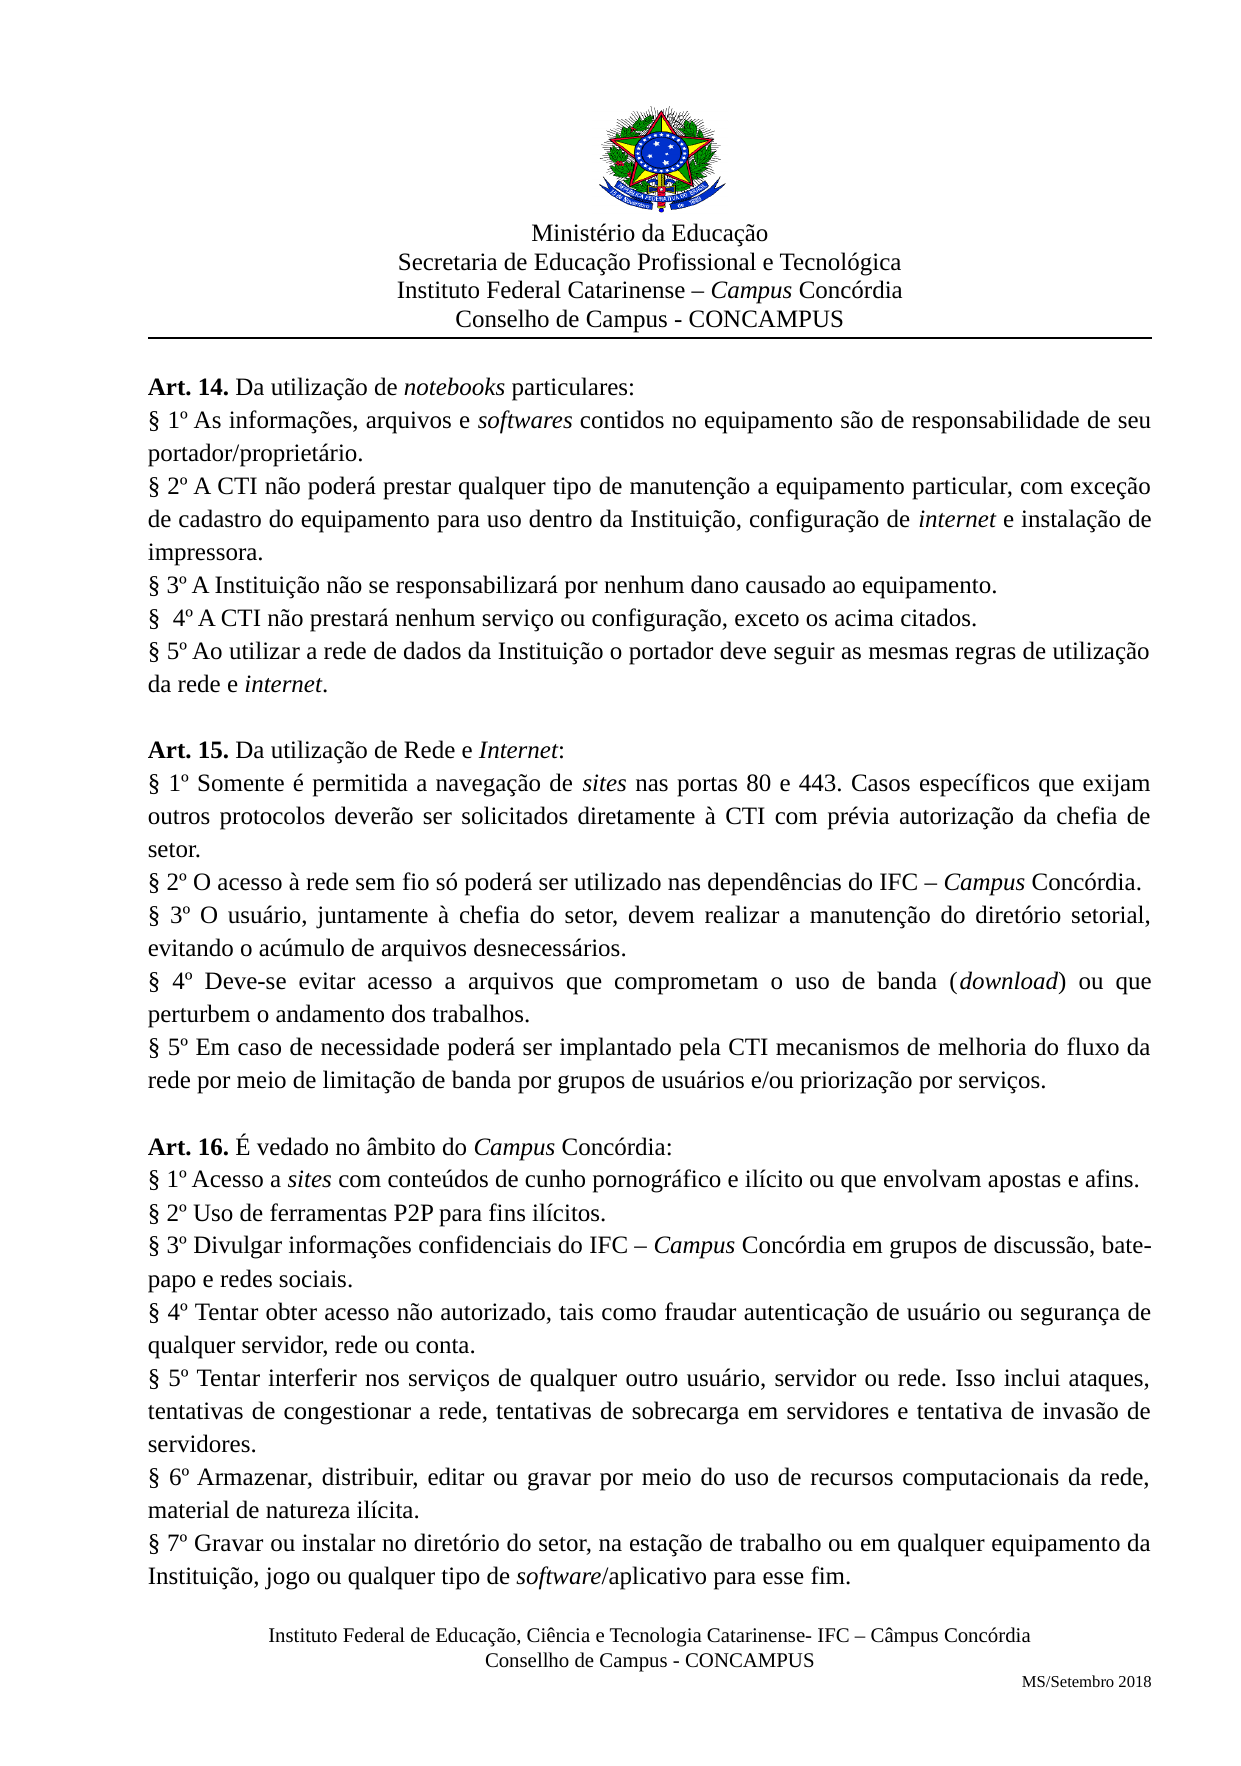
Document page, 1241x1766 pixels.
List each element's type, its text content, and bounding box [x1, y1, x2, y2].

text § 5º Tentar interferir nos serviços de qualquer outro usuário, servidor ou rede. Isso inclui ataques, tentativas de congestionar a rede, tentativas de sobrecarga em servidores e tentativa de invasão de servidores. [148, 1363, 1152, 1457]
text Art. 14. Da utilização de notebooks particulares: [148, 339, 1152, 401]
text § 7º Gravar ou instalar no diretório do setor, na estação de trabalho ou em qualquer equipamento da Instituição, jogo ou qualquer tipo de software/aplicativo para esse fim. [148, 1528, 1152, 1589]
picture [592, 103, 728, 214]
text § 6º Armazenar, distribuir, editar ou gravar por meio do uso de recursos computacionais da rede, material de natureza ilícita. [148, 1462, 1152, 1523]
text § 4º Tentar obter acesso não autorizado, tais como fraudar autenticação de usuário ou segurança de qualquer servidor, rede ou conta. [148, 1297, 1152, 1358]
text § 5º Ao utilizar a rede de dados da Instituição o portador deve seguir as mesmas regras de utilização da rede e internet. [148, 636, 1152, 698]
text § 3º A Instituição não se responsabilizará por nenhum dano causado ao equipamento. [148, 570, 1152, 599]
text § 3º O usuário, juntamente à chefia do setor, devem realizar a manutenção do diretório setorial, evitando o acúmulo de arquivos desnecessários. [148, 900, 1152, 962]
text § 5º Em caso de necessidade poderá ser implantado pela CTI mecanismos de melhoria do fluxo da rede por meio de limitação de banda por grupos de usuários e/ou priorização por serviços. [148, 1032, 1152, 1094]
text Art. 15. Da utilização de Rede e Internet: [148, 735, 1152, 764]
text § 4º Deve-se evitar acesso a arquivos que comprometam o uso de banda (download) ou que perturbem o andamento dos trabalhos. [148, 966, 1152, 1028]
text § 1º Acesso a sites com conteúdos de cunho pornográfico e ilícito ou que envolvam apostas e afins. [148, 1164, 1152, 1193]
text § 2º Uso de ferramentas P2P para fins ilícitos. [148, 1198, 1152, 1226]
text § 1º As informações, arquivos e softwares contidos no equipamento são de responsabilidade de seu portador/proprietário. [148, 405, 1152, 467]
text § 1º Somente é permitida a navegação de sites nas portas 80 e 443. Casos específicos que exijam outros protocolos deverão ser solicitados diretamente à CTI com prévia autorização da chefia de setor. [148, 768, 1152, 863]
text § 2º A CTI não poderá prestar qualquer tipo de manutenção a equipamento particular, com exceção de cadastro do equipamento para uso dentro da Instituição, configuração de internet e instalação de impressora. [148, 471, 1152, 566]
text Art. 16. É vedado no âmbito do Campus Concórdia: [148, 1132, 1152, 1160]
text § 3º Divulgar informações confidenciais do IFC – Campus Concórdia em grupos de discussão, bate-papo e redes sociais. [148, 1231, 1152, 1292]
text § 4º A CTI não prestará nenhum serviço ou configuração, exceto os acima citados. [148, 603, 1152, 632]
text § 2º O acesso à rede sem fio só poderá ser utilizado nas dependências do IFC – Campus Concórdia. [148, 867, 1152, 896]
